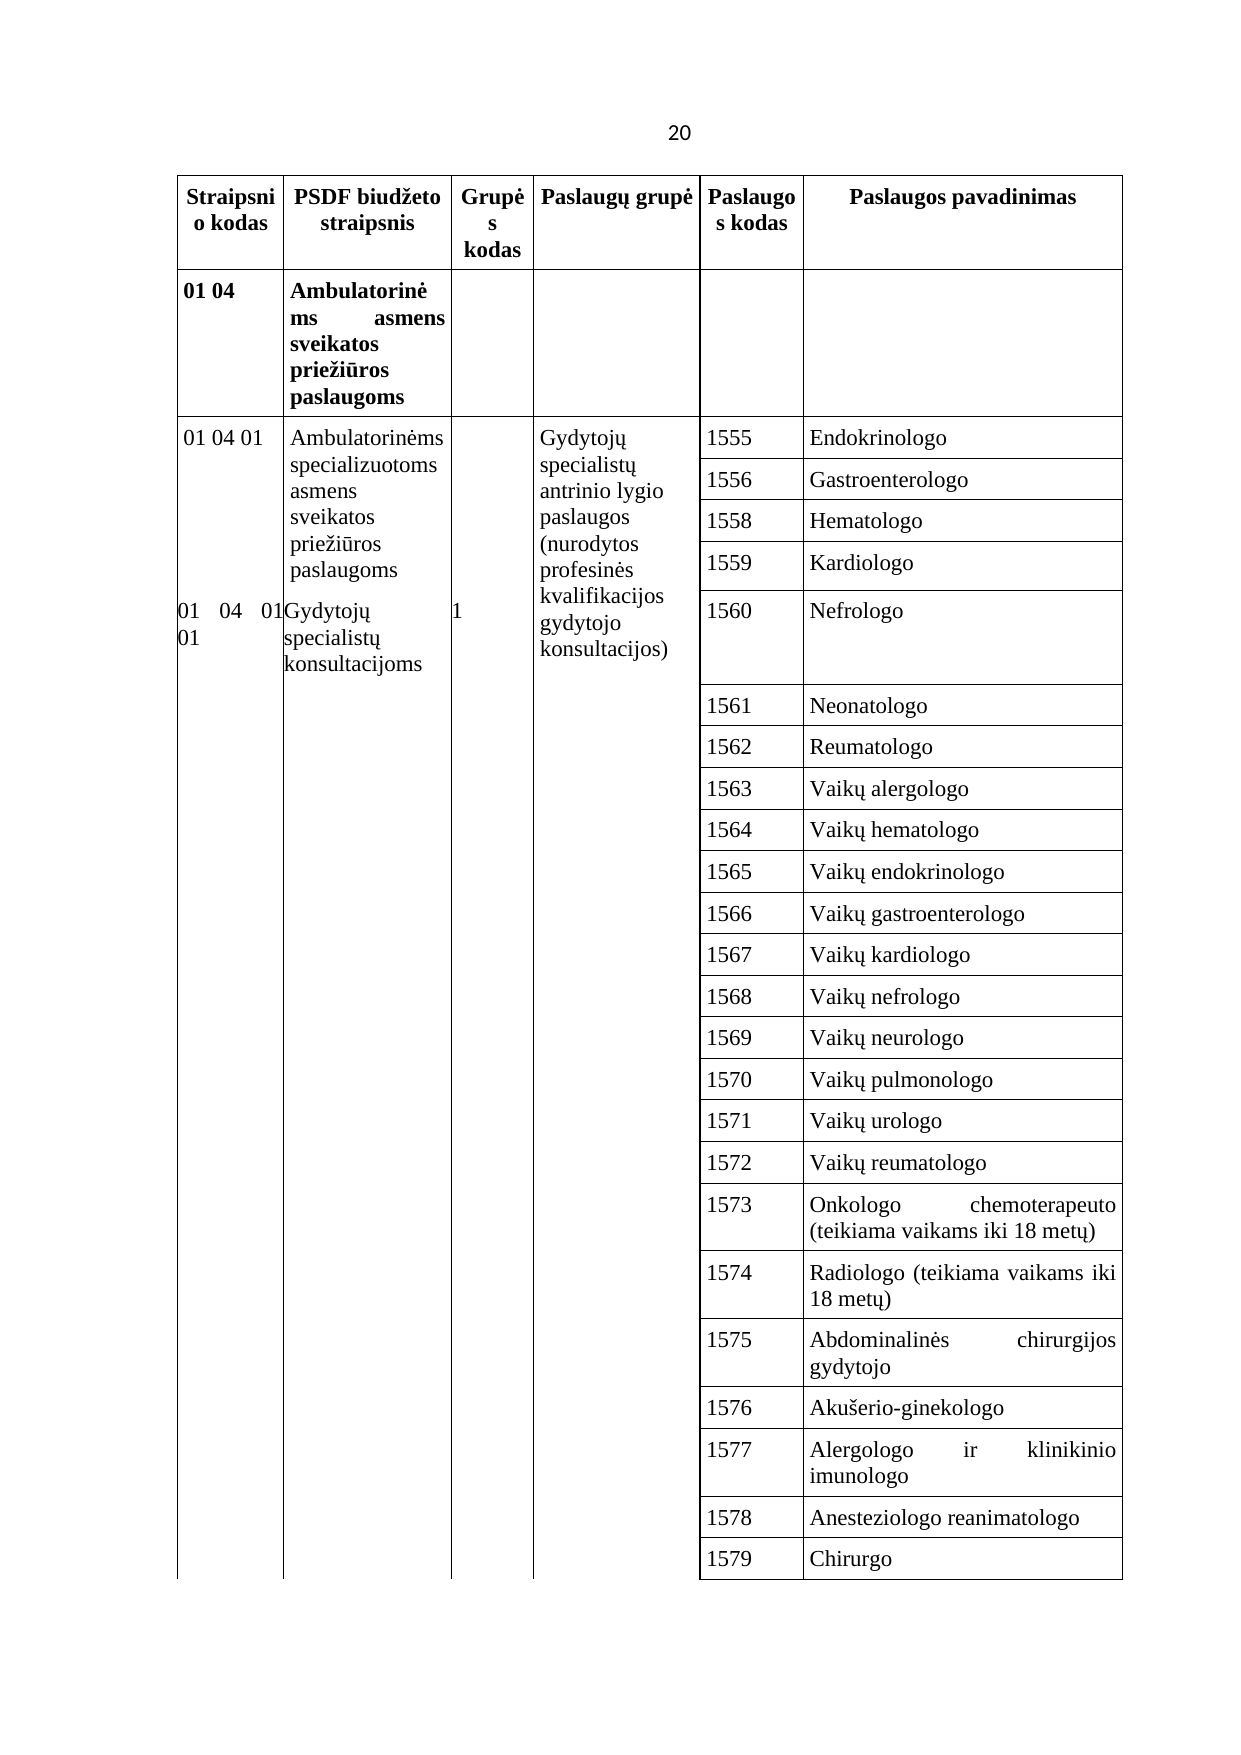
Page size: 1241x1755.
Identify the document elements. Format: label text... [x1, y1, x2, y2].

table_cell 1565 [701, 851, 803, 892]
table_cell [178, 809, 283, 850]
table_cell [178, 1496, 283, 1537]
table_cell [284, 1016, 451, 1058]
table_header Paslaugos kodas [701, 176, 803, 269]
table_cell [534, 850, 699, 892]
table_cell [452, 270, 533, 416]
table_cell Chirurgo [804, 1538, 1122, 1579]
table_cell Gastroenterologo [804, 459, 1122, 499]
table_cell [534, 1183, 699, 1250]
table_cell 1579 [701, 1538, 803, 1579]
table_cell [178, 975, 283, 1016]
table_cell [178, 1183, 283, 1250]
table_cell [452, 1318, 533, 1386]
table_cell [534, 1496, 699, 1537]
table_cell [178, 499, 283, 541]
table_cell 1566 [701, 893, 803, 933]
table_cell Reumatologo [804, 726, 1122, 767]
table_cell Akušerio-ginekologo [804, 1387, 1122, 1428]
table_cell 1567 [701, 934, 803, 975]
table_cell [284, 1141, 451, 1182]
table_cell Anesteziologo reanimatologo [804, 1497, 1122, 1537]
table_cell Endokrinologo [804, 417, 1122, 458]
table_cell [178, 1141, 283, 1182]
table_cell [284, 767, 451, 808]
table_cell [452, 892, 533, 933]
table_cell [284, 725, 451, 767]
table_cell [284, 975, 451, 1016]
table_cell [284, 1250, 451, 1318]
table_cell [452, 1016, 533, 1058]
table_cell [534, 1318, 699, 1386]
table_cell 1576 [701, 1387, 803, 1428]
table_cell [452, 1141, 533, 1182]
table_cell 1572 [701, 1142, 803, 1182]
table_cell [452, 767, 533, 808]
table_cell Vaikų endokrinologo [804, 851, 1122, 892]
table_cell Hematologo [804, 500, 1122, 541]
table_cell [452, 725, 533, 767]
table_cell 1555 [701, 417, 803, 458]
table_cell [452, 850, 533, 892]
table_cell 01 04 [178, 270, 283, 416]
table_cell [452, 684, 533, 725]
table_cell [284, 684, 451, 725]
table_cell 1556 [701, 459, 803, 499]
table_cell [534, 892, 699, 933]
table_cell 1 [452, 590, 533, 684]
table_cell [534, 975, 699, 1016]
table_cell [178, 850, 283, 892]
table_cell 1569 [701, 1017, 803, 1058]
table_cell 1560 [701, 591, 803, 684]
table_cell [178, 767, 283, 808]
table_cell [452, 1099, 533, 1141]
table_cell [284, 1496, 451, 1537]
table_cell [178, 1250, 283, 1318]
table_cell [178, 1099, 283, 1141]
table_cell [178, 541, 283, 589]
table_cell Abdominalinės chirurgijos gydytojo [804, 1319, 1122, 1386]
table_cell [534, 1141, 699, 1182]
table_cell Gydytojų specialistų konsultacijoms [284, 590, 451, 684]
table_cell [452, 458, 533, 499]
table_header Grupės kodas [452, 176, 533, 269]
table_cell [284, 850, 451, 892]
table_cell Onkologo chemoterapeuto (teikiama vaikams iki 18 metų) [804, 1184, 1122, 1250]
table_cell 1568 [701, 976, 803, 1016]
table_cell [284, 1428, 451, 1496]
table_cell [452, 1058, 533, 1099]
table_cell Vaikų pulmonologo [804, 1059, 1122, 1099]
table_cell [452, 1183, 533, 1250]
table_cell Vaikų neurologo [804, 1017, 1122, 1058]
table_header Paslaugos pavadinimas [804, 176, 1122, 269]
table_cell Gydytojų specialistų antrinio lygio paslaugos (nurodytos profesinės kvalifikacijos gydytojo konsultacijos) [534, 417, 699, 725]
table_cell [284, 1183, 451, 1250]
table_cell [284, 1537, 451, 1579]
table_cell [534, 767, 699, 808]
table_cell [534, 1428, 699, 1496]
table_cell [452, 1250, 533, 1318]
table_cell 1577 [701, 1429, 803, 1496]
table_cell [534, 270, 699, 416]
table_cell Alergologo ir klinikinio imunologo [804, 1429, 1122, 1496]
table_cell [452, 1537, 533, 1579]
table_cell [178, 1058, 283, 1099]
table_cell Ambulatorinėms asmens sveikatos priežiūros paslaugoms [284, 270, 451, 416]
table_cell 1564 [701, 810, 803, 850]
table_cell [452, 417, 533, 458]
table_cell 1574 [701, 1251, 803, 1318]
table_header Straipsnio kodas [178, 176, 283, 269]
table_cell [534, 809, 699, 850]
table_cell [284, 809, 451, 850]
table_cell [178, 1386, 283, 1428]
table_cell Nefrologo [804, 591, 1122, 684]
table_cell 01 04 01 [178, 417, 283, 458]
table_cell [452, 975, 533, 1016]
table_cell [452, 1428, 533, 1496]
table_cell 1559 [701, 542, 803, 589]
table_cell [452, 1496, 533, 1537]
table_cell [534, 1099, 699, 1141]
table_cell 1575 [701, 1319, 803, 1386]
table_cell [178, 725, 283, 767]
table_cell [284, 1318, 451, 1386]
table_cell [534, 1386, 699, 1428]
table_cell [284, 892, 451, 933]
table_cell [178, 1318, 283, 1386]
table_cell [284, 1058, 451, 1099]
table_cell 1578 [701, 1497, 803, 1537]
table_cell 01 04 01 01 [178, 590, 283, 684]
table_cell Vaikų alergologo [804, 768, 1122, 808]
table_cell [452, 499, 533, 541]
table_cell [284, 1386, 451, 1428]
table_cell [452, 541, 533, 589]
table_cell [534, 1250, 699, 1318]
table_cell Ambulatorinėms specializuotoms asmens sveikatos priežiūros paslaugoms [284, 417, 451, 589]
table_cell 1573 [701, 1184, 803, 1250]
table_cell Vaikų gastroenterologo [804, 893, 1122, 933]
table_cell 1558 [701, 500, 803, 541]
table_cell [284, 933, 451, 975]
table_cell [452, 1386, 533, 1428]
table_cell [534, 1058, 699, 1099]
table_cell 1571 [701, 1100, 803, 1141]
table_cell [178, 933, 283, 975]
table_cell [804, 270, 1122, 416]
table_cell Radiologo (teikiama vaikams iki 18 metų) [804, 1251, 1122, 1318]
table_cell 1563 [701, 768, 803, 808]
table_cell Neonatologo [804, 685, 1122, 725]
table_cell Vaikų hematologo [804, 810, 1122, 850]
table_cell [178, 1428, 283, 1496]
table_cell [534, 725, 699, 767]
table_cell [178, 1537, 283, 1579]
table_cell [701, 270, 803, 416]
table_cell Vaikų kardiologo [804, 934, 1122, 975]
table_cell [178, 458, 283, 499]
table_cell Vaikų urologo [804, 1100, 1122, 1141]
table_cell Vaikų nefrologo [804, 976, 1122, 1016]
table_cell [534, 1537, 699, 1579]
table_cell 1570 [701, 1059, 803, 1099]
table_cell [178, 1016, 283, 1058]
table_cell [534, 1016, 699, 1058]
table_cell Vaikų reumatologo [804, 1142, 1122, 1182]
table_cell [452, 933, 533, 975]
table_header PSDF biudžeto straipsnis [284, 176, 451, 269]
table_cell [452, 809, 533, 850]
table_header Paslaugų grupė [534, 176, 699, 269]
table_cell [178, 892, 283, 933]
table_cell [534, 933, 699, 975]
table_cell 1562 [701, 726, 803, 767]
table_cell [284, 1099, 451, 1141]
table_cell [178, 684, 283, 725]
table_cell 1561 [701, 685, 803, 725]
table_cell Kardiologo [804, 542, 1122, 589]
